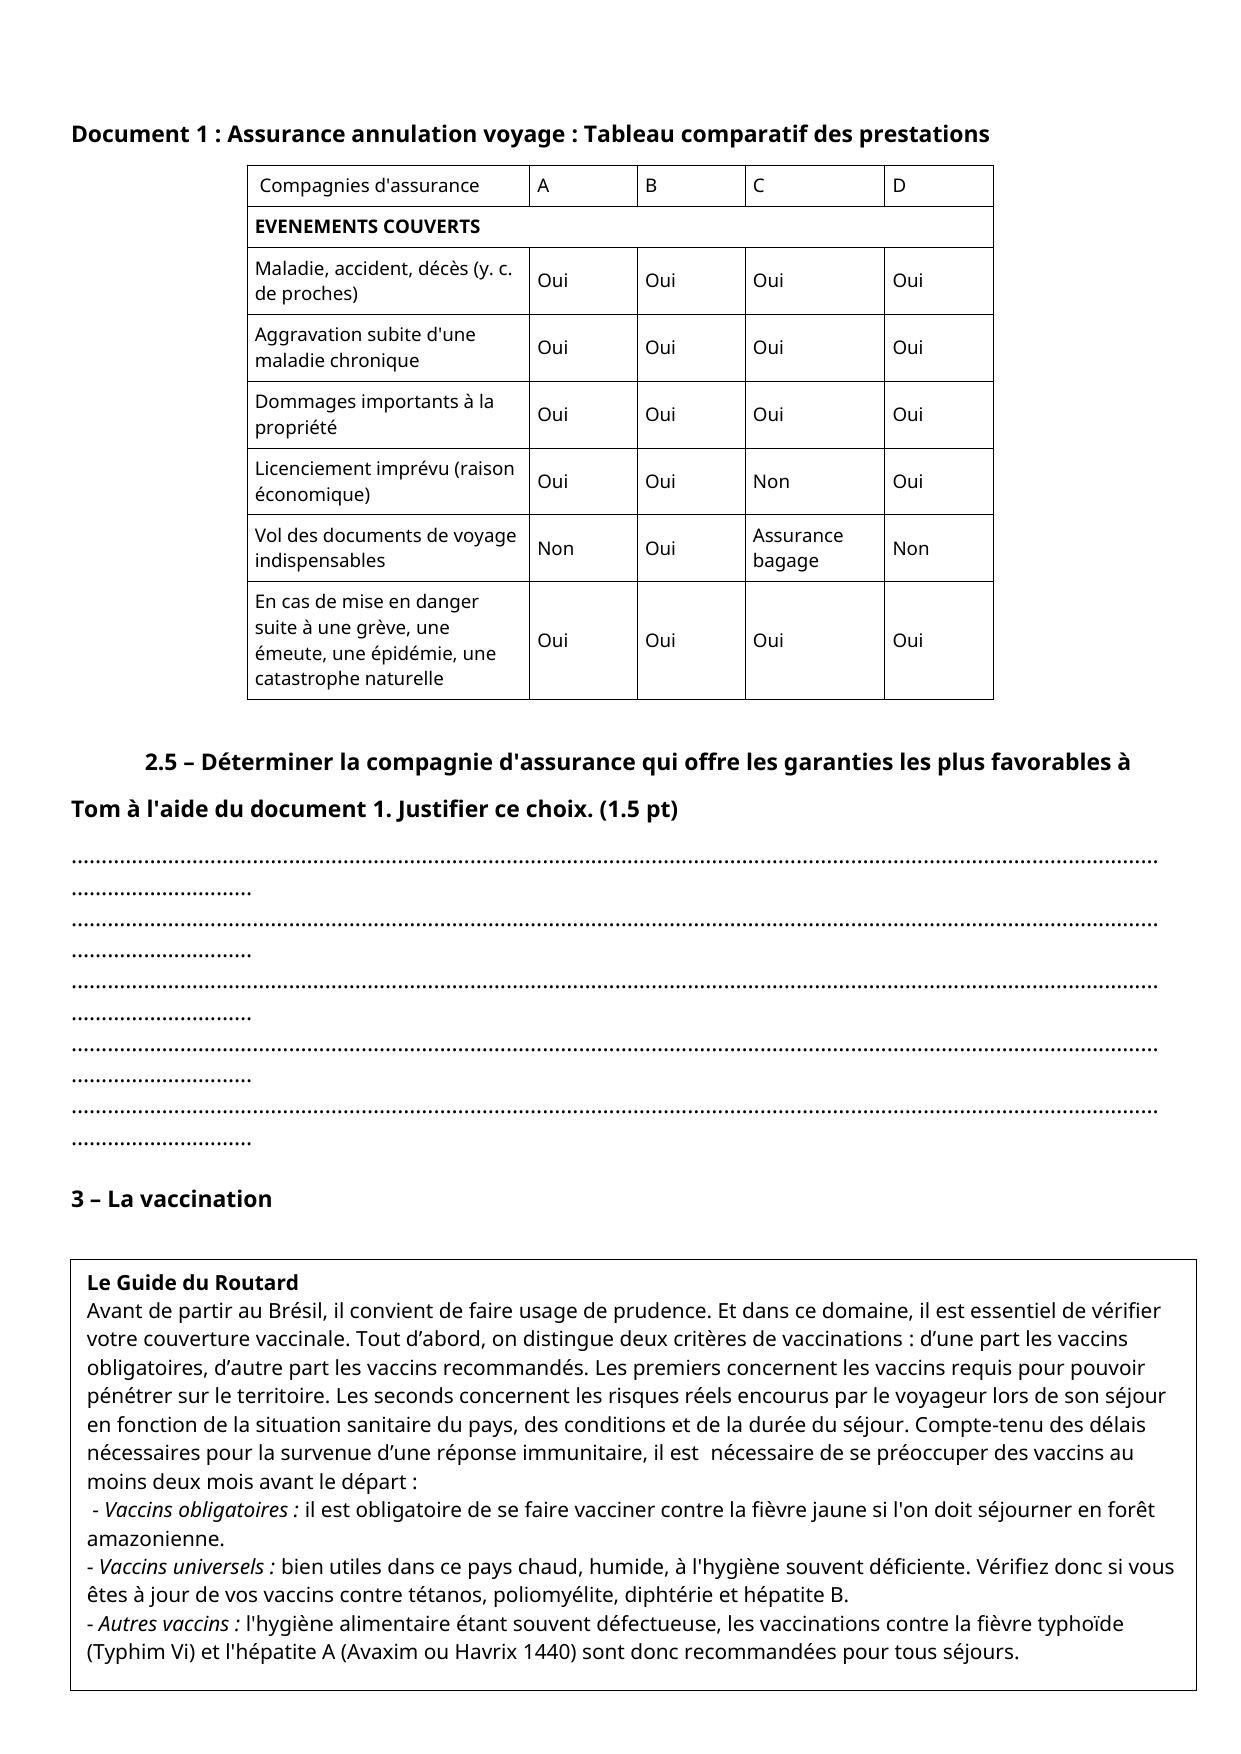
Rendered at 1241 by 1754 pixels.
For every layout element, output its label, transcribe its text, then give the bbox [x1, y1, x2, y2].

table_cell Dommages importants à la propriété [248, 382, 529, 447]
text ………………………………………………………………………………………………………………………………………………………………………………………… [71, 964, 1169, 1027]
table_header A [530, 166, 637, 206]
table_cell Oui [638, 449, 745, 514]
text ………………………………………………………………………………………………………………………………………………………………………………………… [71, 839, 1169, 902]
table_cell Oui [530, 582, 637, 699]
table_cell Non [885, 515, 993, 581]
table_cell Licenciement imprévu (raison économique) [248, 449, 529, 514]
table_cell Oui [638, 248, 745, 314]
table_cell Oui [746, 382, 884, 447]
table_header B [638, 166, 745, 206]
table_cell Oui [638, 315, 745, 381]
table_header C [746, 166, 884, 206]
table_cell En cas de mise en danger suite à une grève, une émeute, une épidémie, une catastrophe naturelle [248, 582, 529, 699]
table_header D [885, 166, 993, 206]
table_cell Oui [885, 449, 993, 514]
table_cell Vol des documents de voyage indispensables [248, 515, 529, 581]
text 2.5 – Déterminer la compagnie d'assurance qui offre les garanties les plus favorables à Tom à l'aide du document 1. Justifier ce choix. (1.5 pt) [71, 746, 1169, 824]
table_cell Oui [885, 248, 993, 314]
text Avant de partir au Brésil, il convient de faire usage de prudence. Et dans ce domaine, il est essentiel de vérifier votre couverture vaccinale. Tout d’abord, on distingue deux critères de vaccinations : d’une part les vaccins obligatoires, d’autre part les vaccins recommandés. Les premiers concernent les vaccins requis pour pouvoir pénétrer sur le territoire. Les seconds concernent les risques réels encourus par le voyageur lors de son séjour en fonction de la situation sanitaire du pays, des conditions et de la durée du séjour. Compte-tenu des délais nécessaires pour la survenue d’une réponse immunitaire, il est nécessaire de se préoccuper des vaccins au moins deux mois avant le départ : [87, 1296, 1180, 1495]
table_cell Oui [638, 582, 745, 699]
table_cell Oui [638, 382, 745, 447]
subtitle Document 1 : Assurance annulation voyage : Tableau comparatif des prestations [71, 118, 1169, 149]
table_cell Oui [746, 248, 884, 314]
text ………………………………………………………………………………………………………………………………………………………………………………………… [71, 902, 1169, 964]
text 3 – La vaccination [71, 1183, 1169, 1214]
text ………………………………………………………………………………………………………………………………………………………………………………………… [71, 1027, 1169, 1089]
table_cell EVENEMENTS COUVERTS [248, 207, 993, 247]
table_cell Oui [885, 315, 993, 381]
table_cell Oui [530, 315, 637, 381]
table_cell Assurance bagage [746, 515, 884, 581]
table_cell Oui [885, 382, 993, 447]
table_cell Oui [746, 315, 884, 381]
table_cell Oui [530, 248, 637, 314]
table_cell Maladie, accident, décès (y. c. de proches) [248, 248, 529, 314]
table_header Compagnies d'assurance [248, 166, 529, 206]
text - Vaccins obligatoires : il est obligatoire de se faire vacciner contre la fièvre jaune si l'on doit séjourner en forêt amazonienne. - Vaccins universels : bien utiles dans ce pays chaud, humide, à l'hygiène souvent déficiente. Vérifiez donc si vous êtes à jour de vos vaccins contre tétanos, poliomyélite, diphtérie et hépatite B. - Autres vaccins : l'hygiène alimentaire étant souvent défectueuse, les vaccinations contre la fièvre typhoïde (Typhim Vi) et l'hépatite A (Avaxim ou Havrix 1440) sont donc recommandées pour tous séjours. [87, 1495, 1180, 1666]
table_cell Oui [530, 449, 637, 514]
subtitle Le Guide du Routard [87, 1268, 1180, 1296]
table_cell Aggravation subite d'une maladie chronique [248, 315, 529, 381]
table_cell Non [746, 449, 884, 514]
text ………………………………………………………………………………………………………………………………………………………………………………………… [71, 1089, 1169, 1152]
table_cell Oui [746, 582, 884, 699]
table_cell Non [530, 515, 637, 581]
table_cell Oui [638, 515, 745, 581]
table_cell Oui [530, 382, 637, 447]
table_cell Oui [885, 582, 993, 699]
